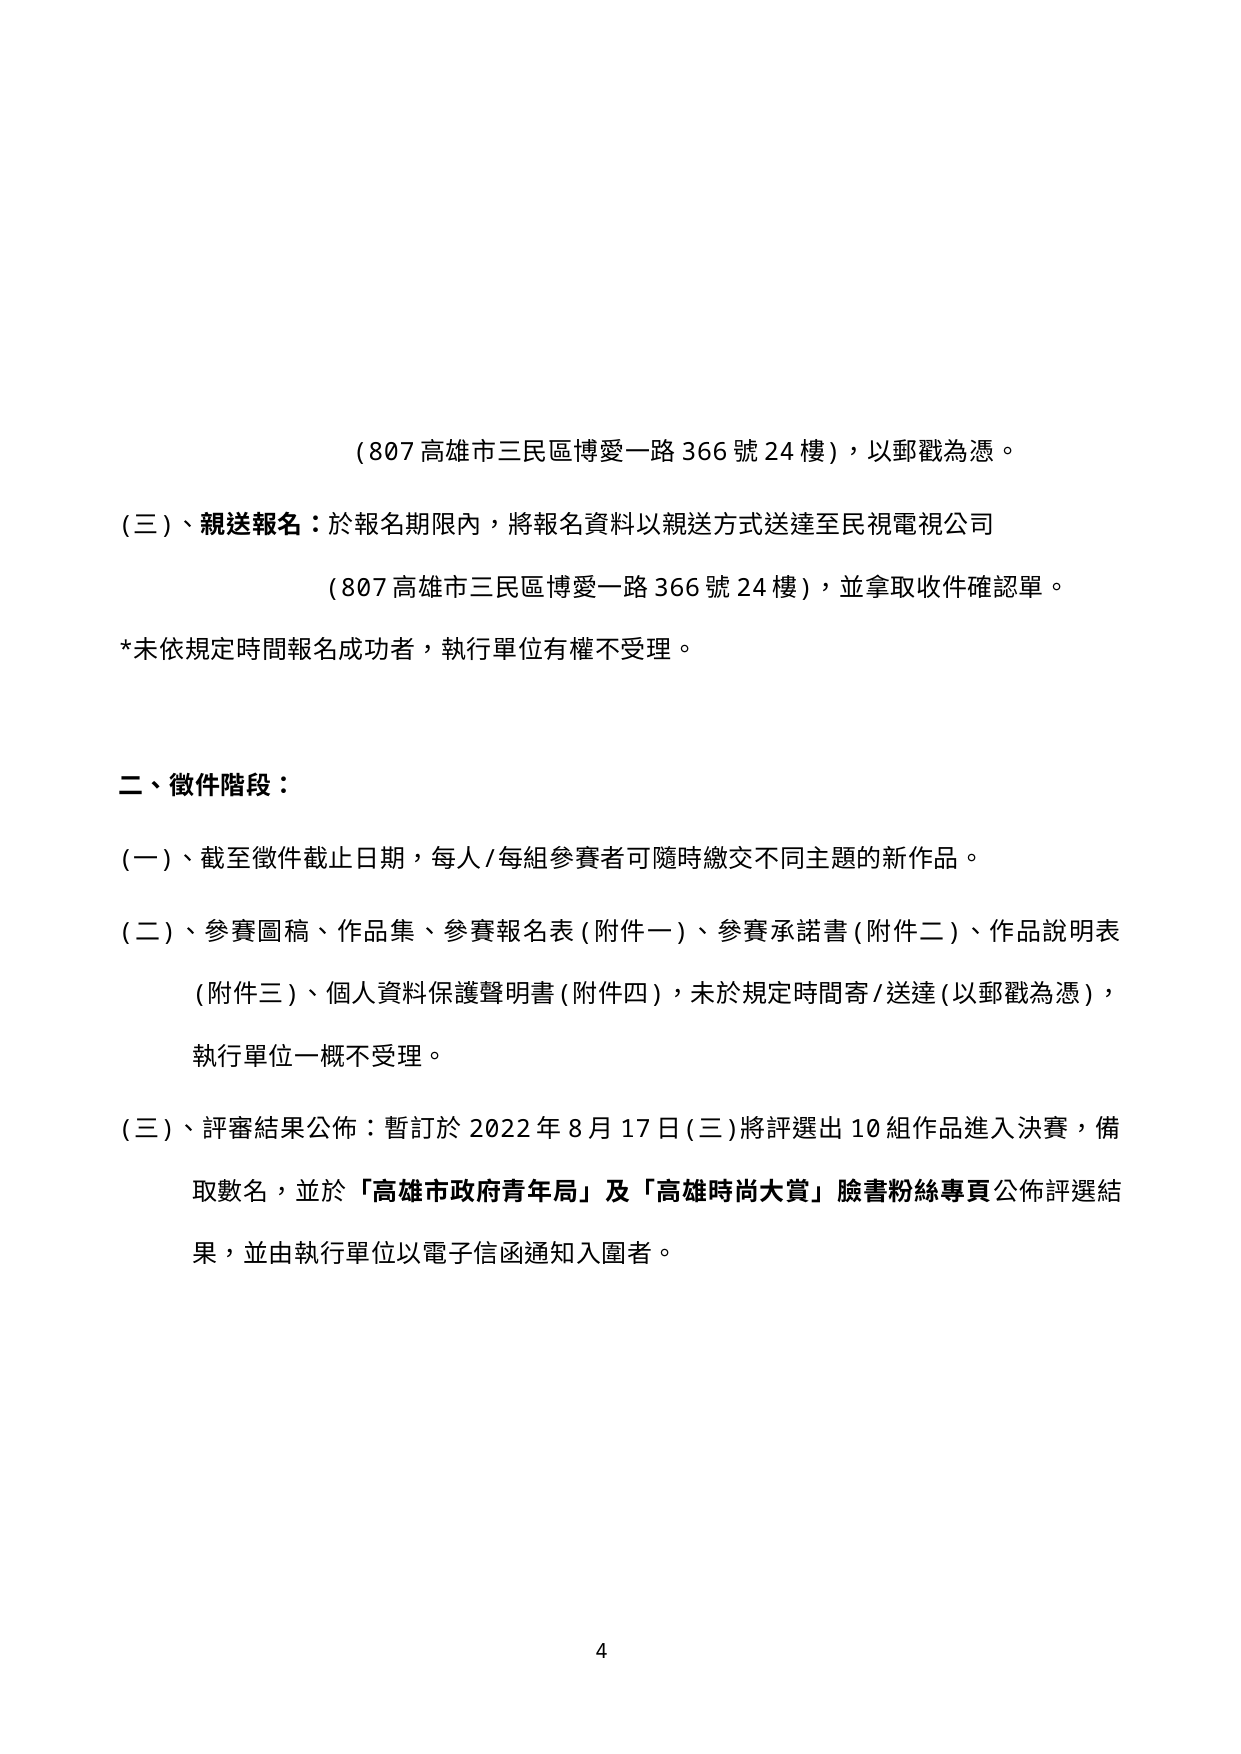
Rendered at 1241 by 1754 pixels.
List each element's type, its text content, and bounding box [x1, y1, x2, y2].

text (三)、親送報名：於報名期限內，將報名資料以親送方式送達至民視電視公司 [118, 481, 1122, 544]
text (807高雄市三民區博愛一路366號24樓)，以郵戳為憑。 [118, 408, 1122, 471]
text *未依規定時間報名成功者，執行單位有權不受理。 [118, 606, 1122, 669]
text (一)、截至徵件截止日期，每人/每組參賽者可隨時繳交不同主題的新作品。 [118, 814, 1122, 877]
text (三)、評審結果公佈：暫訂於2022年8月17日(三)將評選出10組作品進入決賽，備取數名，並於「高雄市政府青年局」及「高雄時尚大賞」臉書粉絲專頁公佈評選結果，並由執行單位以電子信函通知入圍者。 [118, 1085, 1122, 1273]
text (807高雄市三民區博愛一路366號24樓)，並拿取收件確認單。 [325, 544, 1122, 606]
text 二、徵件階段： [118, 742, 1122, 804]
text (二)、參賽圖稿、作品集、參賽報名表(附件一)、參賽承諾書(附件二)、作品說明表(附件三)、個人資料保護聲明書(附件四)，未於規定時間寄/送達(以郵戳為憑)，執行單位一概不受理。 [118, 887, 1122, 1075]
